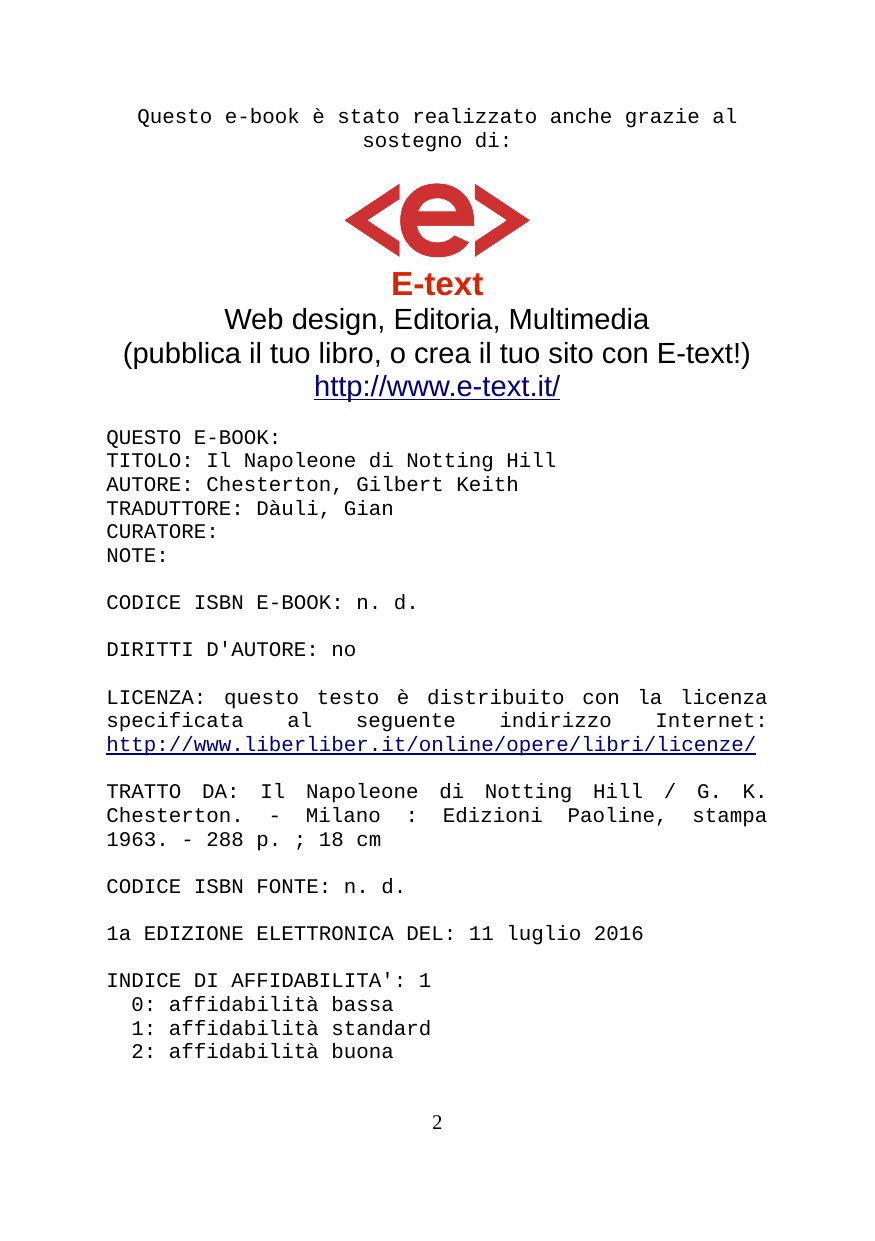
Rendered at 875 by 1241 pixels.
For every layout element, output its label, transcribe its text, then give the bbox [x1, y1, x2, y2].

text 2: affidabilità buona [106, 1041, 768, 1065]
text http://www.e-text.it/ [106, 369, 768, 403]
text E-text [106, 264, 768, 302]
text Web design, Editoria, Multimedia [106, 302, 768, 336]
text INDICE DI AFFIDABILITA': 1 [106, 971, 768, 994]
text (pubblica il tuo libro, o crea il tuo sito con E-text!) [106, 336, 768, 369]
text TRADUTTORE: Dàuli, Gian [106, 498, 768, 521]
text 0: affidabilità bassa [106, 994, 768, 1018]
text DIRITTI D'AUTORE: no [106, 639, 768, 663]
text QUESTO E-BOOK: [106, 427, 768, 450]
text Questo e-book è stato realizzato anche grazie al sostegno di: [106, 106, 768, 153]
text CODICE ISBN FONTE: n. d. [106, 876, 768, 899]
text CURATORE: [106, 521, 768, 545]
text NOTE: [106, 545, 768, 568]
text 1: affidabilità standard [106, 1018, 768, 1041]
text TRATTO DA: Il Napoleone di Notting Hill / G. K. Chesterton. - Milano : Edizioni Paoline, stampa 1963. - 288 p. ; 18 cm [106, 781, 768, 852]
text LICENZA: questo testo è distribuito con la licenza specificata al seguente indirizzo Internet: http://www.liberliber.it/online/opere/libri/licenze/ [106, 687, 768, 758]
text 1a EDIZIONE ELETTRONICA DEL: 11 luglio 2016 [106, 923, 768, 947]
text TITOLO: Il Napoleone di Notting Hill [106, 450, 768, 474]
text CODICE ISBN E-BOOK: n. d. [106, 592, 768, 616]
text AUTORE: Chesterton, Gilbert Keith [106, 474, 768, 498]
picture [343, 183, 531, 258]
